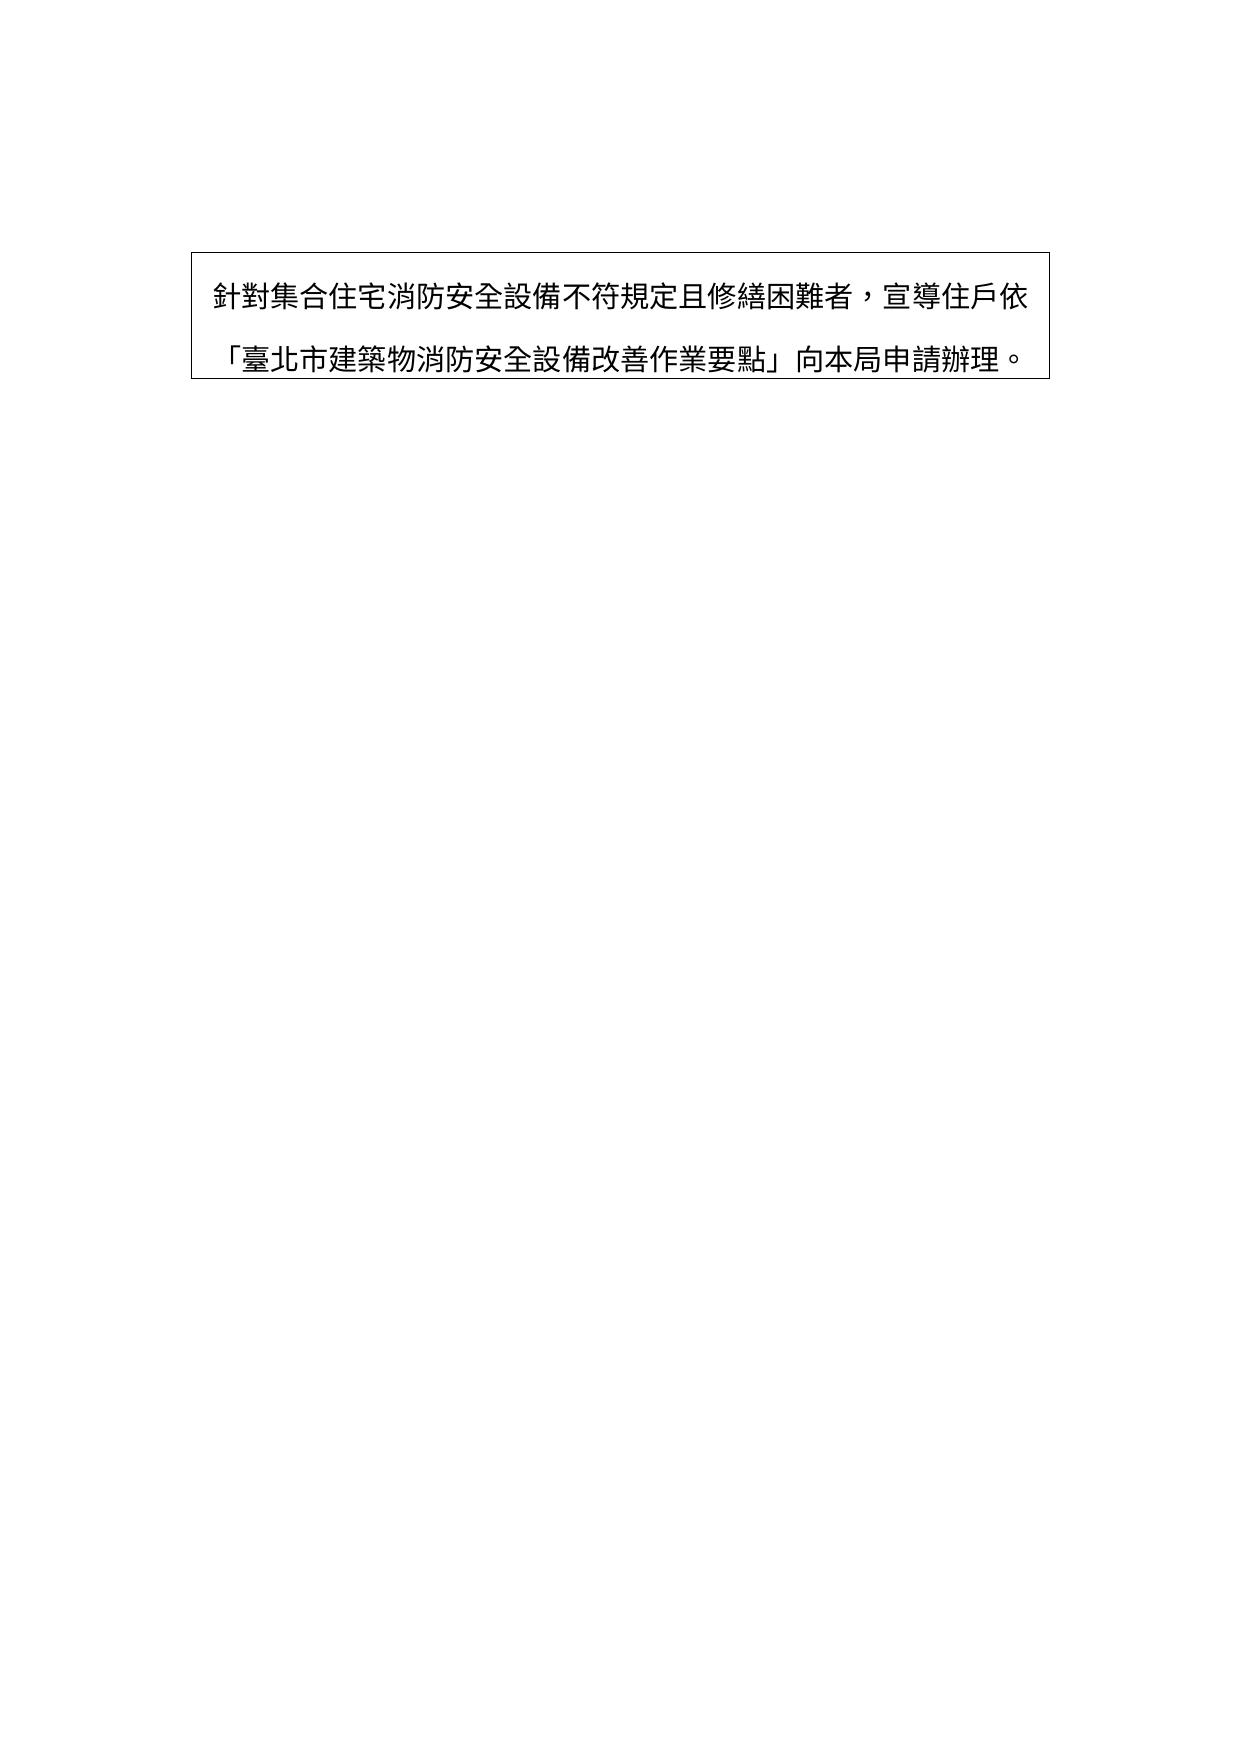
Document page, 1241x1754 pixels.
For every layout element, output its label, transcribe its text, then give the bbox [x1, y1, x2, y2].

table_header 針對集合住宅消防安全設備不符規定且修繕困難者，宣導住戶依「臺北市建築物消防安全設備改善作業要點」向本局申請辦理。 [192, 253, 1049, 378]
